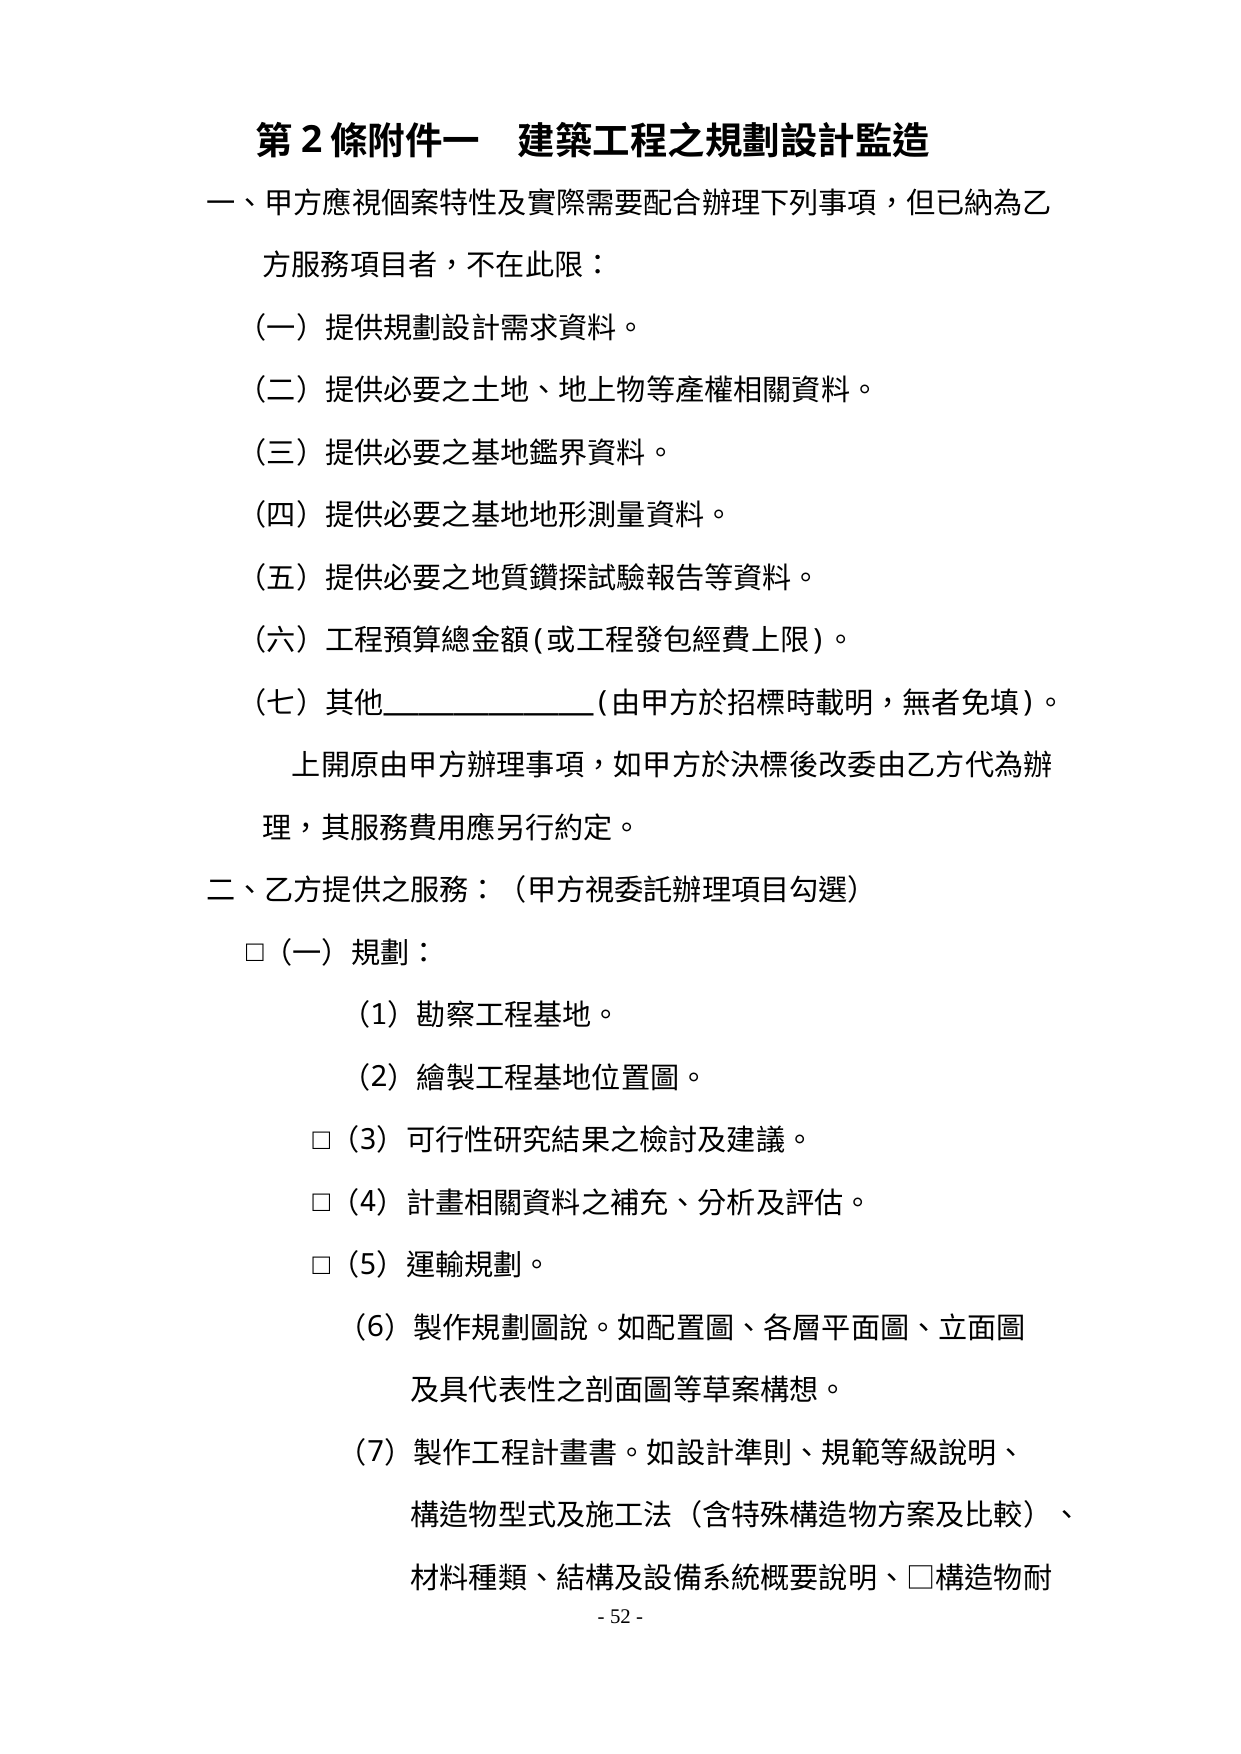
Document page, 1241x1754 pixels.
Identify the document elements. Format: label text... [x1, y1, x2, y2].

text □（4）計畫相關資料之補充、分析及評估。 [312, 1159, 1053, 1221]
text □（一）規劃： [187, 909, 1053, 971]
text 一、甲方應視個案特性及實際需要配合辦理下列事項，但已納為乙方服務項目者，不在此限： [206, 159, 1053, 284]
text □（3）可行性研究結果之檢討及建議。 [312, 1096, 1053, 1159]
text （七）其他____________(由甲方於招標時載明，無者免填)。 [237, 659, 1053, 721]
text （六）工程預算總金額(或工程發包經費上限)。 [237, 596, 1053, 659]
text （7）製作工程計畫書。如設計準則、規範等級說明、構造物型式及施工法（含特殊構造物方案及比較）、材料種類、結構及設備系統概要說明、□構造物耐震及防蝕對策、□營建土石方處理、工程計畫期程、各層面積計算、工程經費概算等初步建議。 [337, 1409, 1053, 1596]
text （二）提供必要之土地、地上物等產權相關資料。 [237, 346, 1053, 409]
text 第2條附件一 建築工程之規劃設計監造 [255, 96, 1053, 159]
text （2）繪製工程基地位置圖。 [341, 1034, 1053, 1096]
text 二、乙方提供之服務：（甲方視委託辦理項目勾選） [206, 846, 1053, 909]
text 上開原由甲方辦理事項，如甲方於決標後改委由乙方代為辦理，其服務費用應另行約定。 [262, 721, 1053, 846]
text （五）提供必要之地質鑽探試驗報告等資料。 [237, 534, 1053, 596]
text （一）提供規劃設計需求資料。 [237, 284, 1053, 346]
text （三）提供必要之基地鑑界資料。 [237, 409, 1053, 471]
text （6）製作規劃圖說。如配置圖、各層平面圖、立面圖及具代表性之剖面圖等草案構想。 [337, 1284, 1053, 1409]
text □（5）運輸規劃。 [312, 1221, 1053, 1284]
text （1）勘察工程基地。 [341, 971, 1053, 1034]
text （四）提供必要之基地地形測量資料。 [237, 471, 1053, 534]
